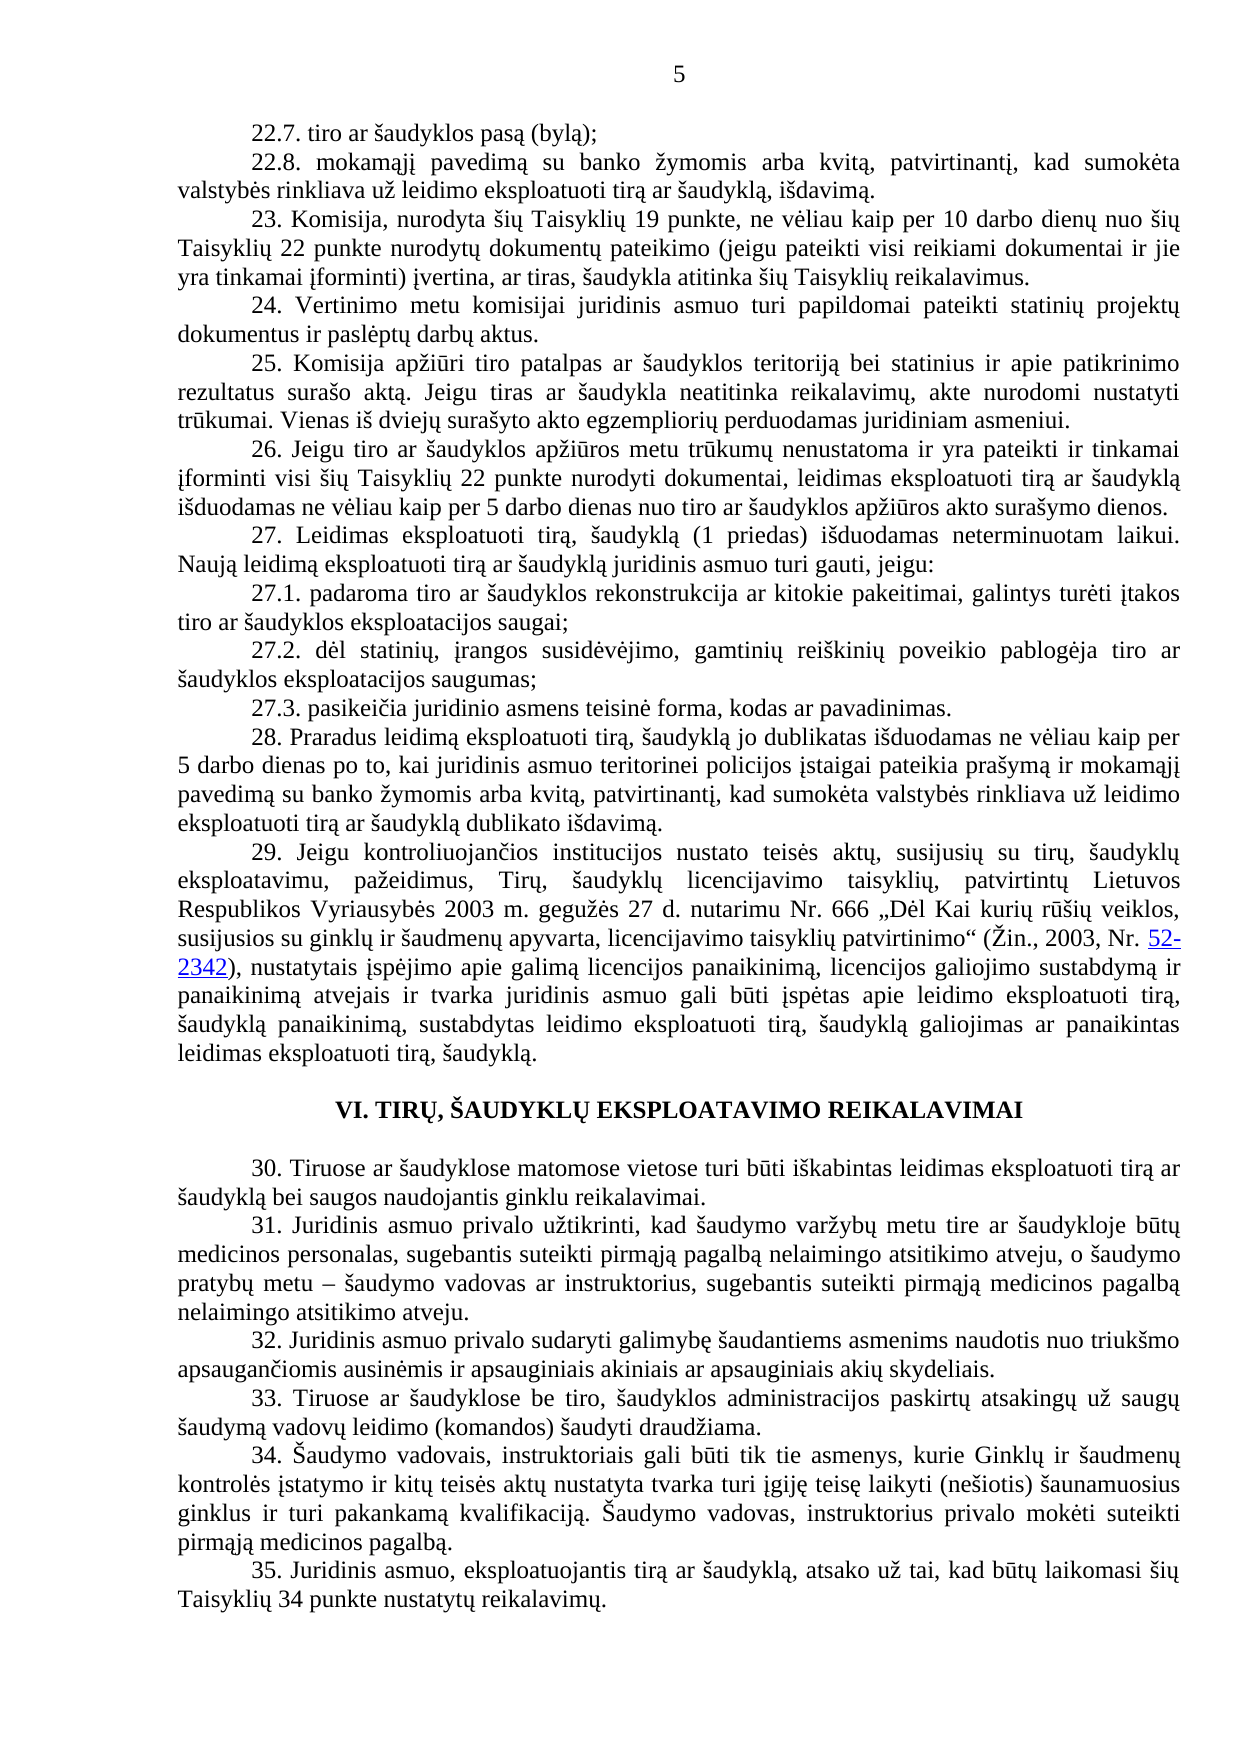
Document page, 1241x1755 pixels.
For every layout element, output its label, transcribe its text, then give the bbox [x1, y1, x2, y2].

text 25. Komisija apžiūri tiro patalpas ar šaudyklos teritoriją bei statinius ir apie patikrinimo rezultatus surašo aktą. Jeigu tiras ar šaudykla neatitinka reikalavimų, akte nurodomi nustatyti trūkumai. Vienas iš dviejų surašyto akto egzempliorių perduodamas juridiniam asmeniui. [177, 348, 1181, 434]
text 35. Juridinis asmuo, eksploatuojantis tirą ar šaudyklą, atsako už tai, kad būtų laikomasi šių Taisyklių 34 punkte nustatytų reikalavimų. [177, 1556, 1181, 1613]
text 32. Juridinis asmuo privalo sudaryti galimybę šaudantiems asmenims naudotis nuo triukšmo apsaugančiomis ausinėmis ir apsauginiais akiniais ar apsauginiais akių skydeliais. [177, 1326, 1181, 1383]
text 24. Vertinimo metu komisijai juridinis asmuo turi papildomai pateikti statinių projektų dokumentus ir paslėptų darbų aktus. [177, 291, 1181, 348]
text 23. Komisija, nurodyta šių Taisyklių 19 punkte, ne vėliau kaip per 10 darbo dienų nuo šių Taisyklių 22 punkte nurodytų dokumentų pateikimo (jeigu pateikti visi reikiami dokumentai ir jie yra tinkamai įforminti) įvertina, ar tiras, šaudykla atitinka šių Taisyklių reikalavimus. [177, 204, 1181, 291]
text 30. Tiruose ar šaudyklose matomose vietose turi būti iškabintas leidimas eksploatuoti tirą ar šaudyklą bei saugos naudojantis ginklu reikalavimai. [177, 1153, 1181, 1211]
text 33. Tiruose ar šaudyklose be tiro, šaudyklos administracijos paskirtų atsakingų už saugų šaudymą vadovų leidimo (komandos) šaudyti draudžiama. [177, 1383, 1181, 1441]
text 27. Leidimas eksploatuoti tirą, šaudyklą (1 priedas) išduodamas neterminuotam laikui. Naują leidimą eksploatuoti tirą ar šaudyklą juridinis asmuo turi gauti, jeigu: [177, 521, 1181, 578]
text 34. Šaudymo vadovais, instruktoriais gali būti tik tie asmenys, kurie Ginklų ir šaudmenų kontrolės įstatymo ir kitų teisės aktų nustatyta tvarka turi įgiję teisę laikyti (nešiotis) šaunamuosius ginklus ir turi pakankamą kvalifikaciją. Šaudymo vadovas, instruktorius privalo mokėti suteikti pirmąją medicinos pagalbą. [177, 1441, 1181, 1556]
text 29. Jeigu kontroliuojančios institucijos nustato teisės aktų, susijusių su tirų, šaudyklų eksploatavimu, pažeidimus, Tirų, šaudyklų licencijavimo taisyklių, patvirtintų Lietuvos Respublikos Vyriausybės 2003 m. gegužės 27 d. nutarimu Nr. 666 „Dėl Kai kurių rūšių veiklos, susijusios su ginklų ir šaudmenų apyvarta, licencijavimo taisyklių patvirtinimo“ (Žin., 2003, Nr. 52-2342), nustatytais įspėjimo apie galimą licencijos panaikinimą, licencijos galiojimo sustabdymą ir panaikinimą atvejais ir tvarka juridinis asmuo gali būti įspėtas apie leidimo eksploatuoti tirą, šaudyklą panaikinimą, sustabdytas leidimo eksploatuoti tirą, šaudyklą galiojimas ar panaikintas leidimas eksploatuoti tirą, šaudyklą. [177, 837, 1181, 1067]
text 27.3. pasikeičia juridinio asmens teisinė forma, kodas ar pavadinimas. [177, 693, 1181, 722]
text 28. Praradus leidimą eksploatuoti tirą, šaudyklą jo dublikatas išduodamas ne vėliau kaip per 5 darbo dienas po to, kai juridinis asmuo teritorinei policijos įstaigai pateikia prašymą ir mokamąjį pavedimą su banko žymomis arba kvitą, patvirtinantį, kad sumokėta valstybės rinkliava už leidimo eksploatuoti tirą ar šaudyklą dublikato išdavimą. [177, 722, 1181, 837]
text 27.2. dėl statinių, įrangos susidėvėjimo, gamtinių reiškinių poveikio pablogėja tiro ar šaudyklos eksploatacijos saugumas; [177, 636, 1181, 693]
text 26. Jeigu tiro ar šaudyklos apžiūros metu trūkumų nenustatoma ir yra pateikti ir tinkamai įforminti visi šių Taisyklių 22 punkte nurodyti dokumentai, leidimas eksploatuoti tirą ar šaudyklą išduodamas ne vėliau kaip per 5 darbo dienas nuo tiro ar šaudyklos apžiūros akto surašymo dienos. [177, 434, 1181, 521]
text VI. TIRŲ, ŠAUDYKLŲ EKSPLOATAVIMO REIKALAVIMAI [177, 1096, 1181, 1124]
text 27.1. padaroma tiro ar šaudyklos rekonstrukcija ar kitokie pakeitimai, galintys turėti įtakos tiro ar šaudyklos eksploatacijos saugai; [177, 578, 1181, 636]
text 22.8. mokamąjį pavedimą su banko žymomis arba kvitą, patvirtinantį, kad sumokėta valstybės rinkliava už leidimo eksploatuoti tirą ar šaudyklą, išdavimą. [177, 147, 1181, 204]
text 22.7. tiro ar šaudyklos pasą (bylą); [177, 118, 1181, 147]
text 31. Juridinis asmuo privalo užtikrinti, kad šaudymo varžybų metu tire ar šaudykloje būtų medicinos personalas, sugebantis suteikti pirmąją pagalbą nelaimingo atsitikimo atveju, o šaudymo pratybų metu – šaudymo vadovas ar instruktorius, sugebantis suteikti pirmąją medicinos pagalbą nelaimingo atsitikimo atveju. [177, 1211, 1181, 1326]
